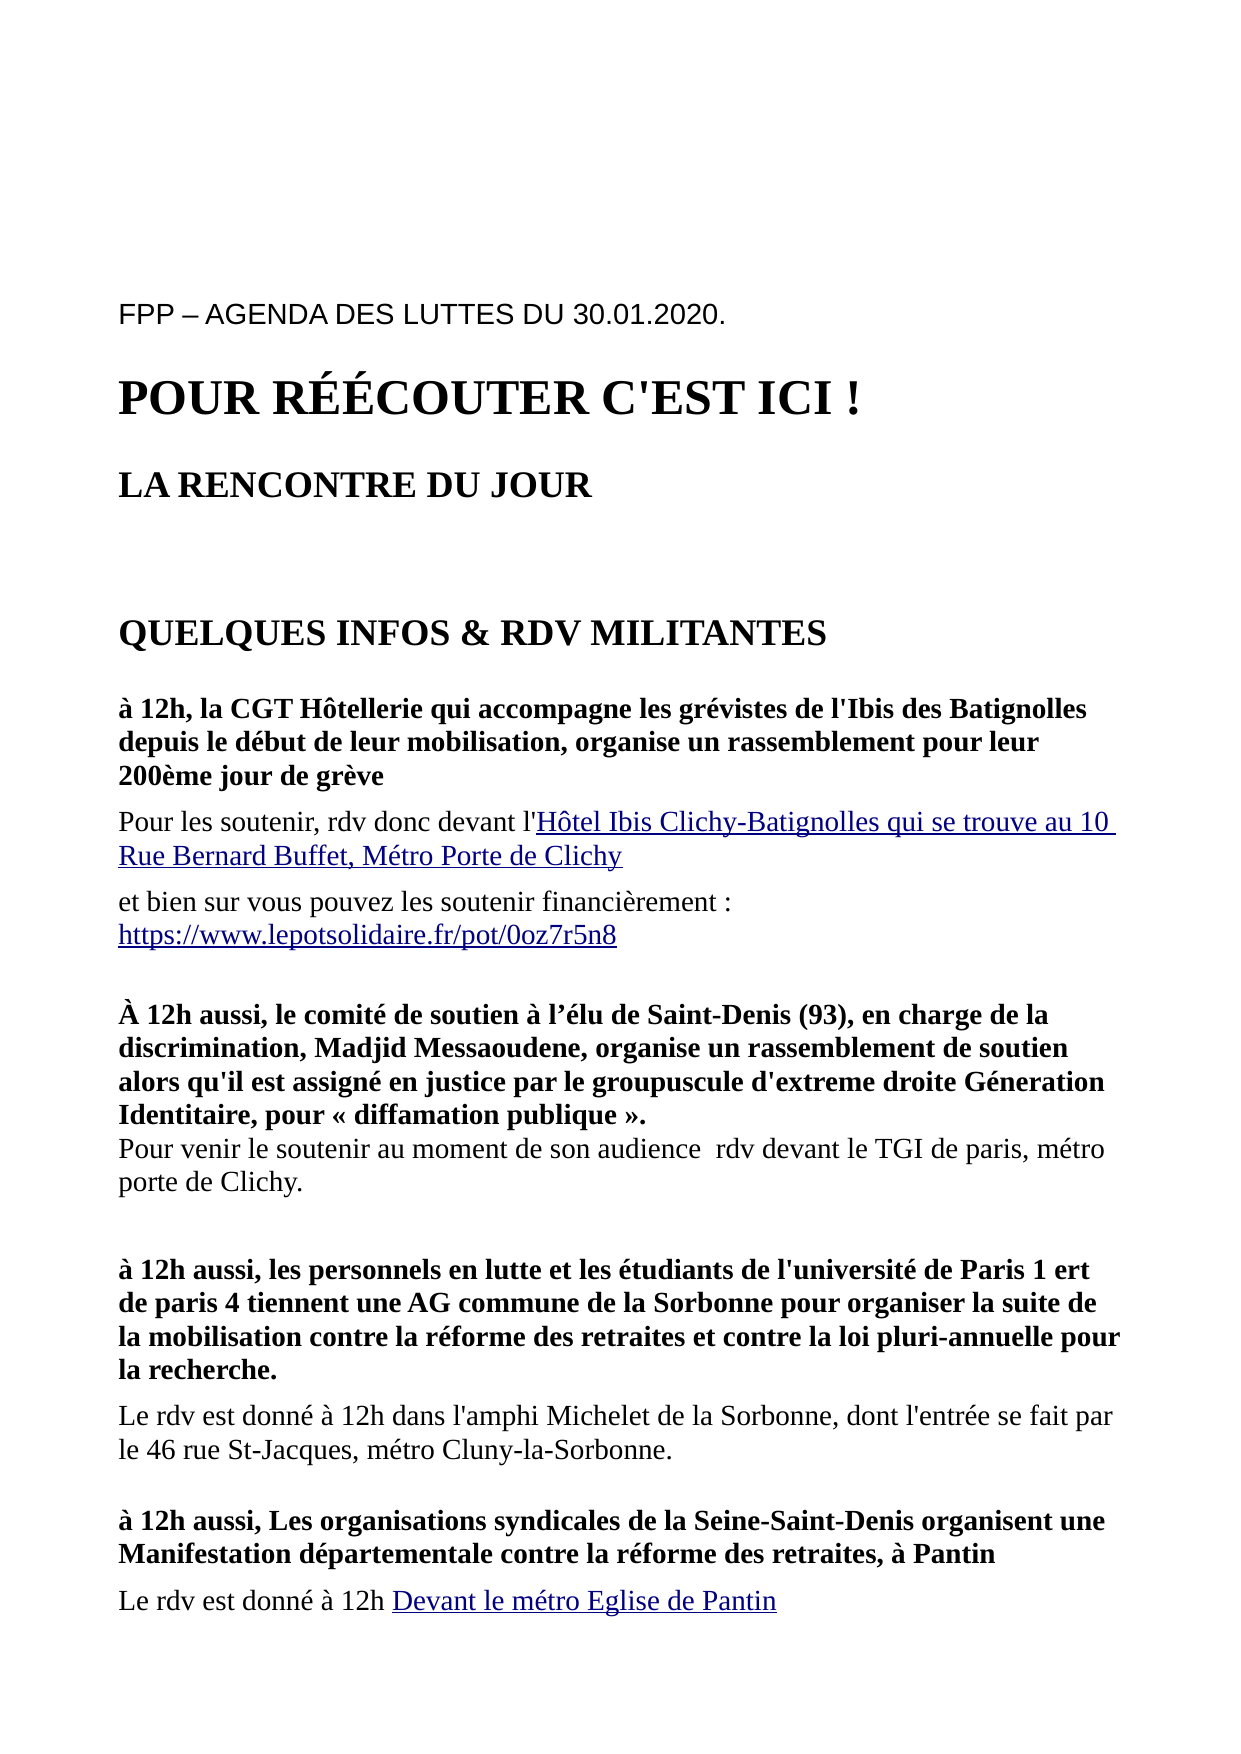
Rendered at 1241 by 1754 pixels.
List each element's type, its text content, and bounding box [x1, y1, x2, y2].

text Pour les soutenir, rdv donc devant l'Hôtel Ibis Clichy-Batignolles qui se trouve au 10 Rue Bernard Buffet, Métro Porte de Clichy [118, 804, 1122, 871]
subtitle à 12h aussi, les personnels en lutte et les étudiants de l'université de Paris 1 ert de paris 4 tiennent une AG commune de la Sorbonne pour organiser la suite de la mobilisation contre la réforme des retraites et contre la loi pluri-annuelle pour la recherche. [118, 1252, 1122, 1386]
subtitle LA RENCONTRE DU JOUR [118, 463, 1122, 506]
subtitle QUELQUES INFOS & RDV MILITANTES [118, 610, 1122, 653]
text Le rdv est donné à 12h dans l'amphi Michelet de la Sorbonne, dont l'entrée se fait par le 46 rue St-Jacques, métro Cluny-la-Sorbonne. [118, 1398, 1122, 1466]
subtitle à 12h aussi, Les organisations syndicales de la Seine-Saint-Denis organisent une Manifestation départementale contre la réforme des retraites, à Pantin [118, 1503, 1122, 1570]
text Le rdv est donné à 12h Devant le métro Eglise de Pantin [118, 1583, 1122, 1616]
text À 12h aussi, le comité de soutien à l’élu de Saint-Denis (93), en charge de la discrimination, Madjid Messaoudene, organise un rassemblement de soutien alors qu'il est assigné en justice par le groupuscule d'extreme droite Géneration Identitaire, pour « diffamation publique ». Pour venir le soutenir au moment de son audience rdv devant le TGI de paris, métro porte de Clichy. [118, 997, 1122, 1227]
subtitle à 12h, la CGT Hôtellerie qui accompagne les grévistes de l'Ibis des Batignolles depuis le début de leur mobilisation, organise un rassemblement pour leur 200ème jour de grève [118, 691, 1122, 792]
text et bien sur vous pouvez les soutenir financièrement : https://www.lepotsolidaire.fr/pot/0oz7r5n8 [118, 884, 1122, 951]
subtitle POUR RÉÉCOUTER C'EST ICI ! [118, 368, 1122, 425]
subtitle FPP – AGENDA DES LUTTES DU 30.01.2020. [118, 297, 1122, 330]
subtitle Ma [411, 143, 1122, 177]
